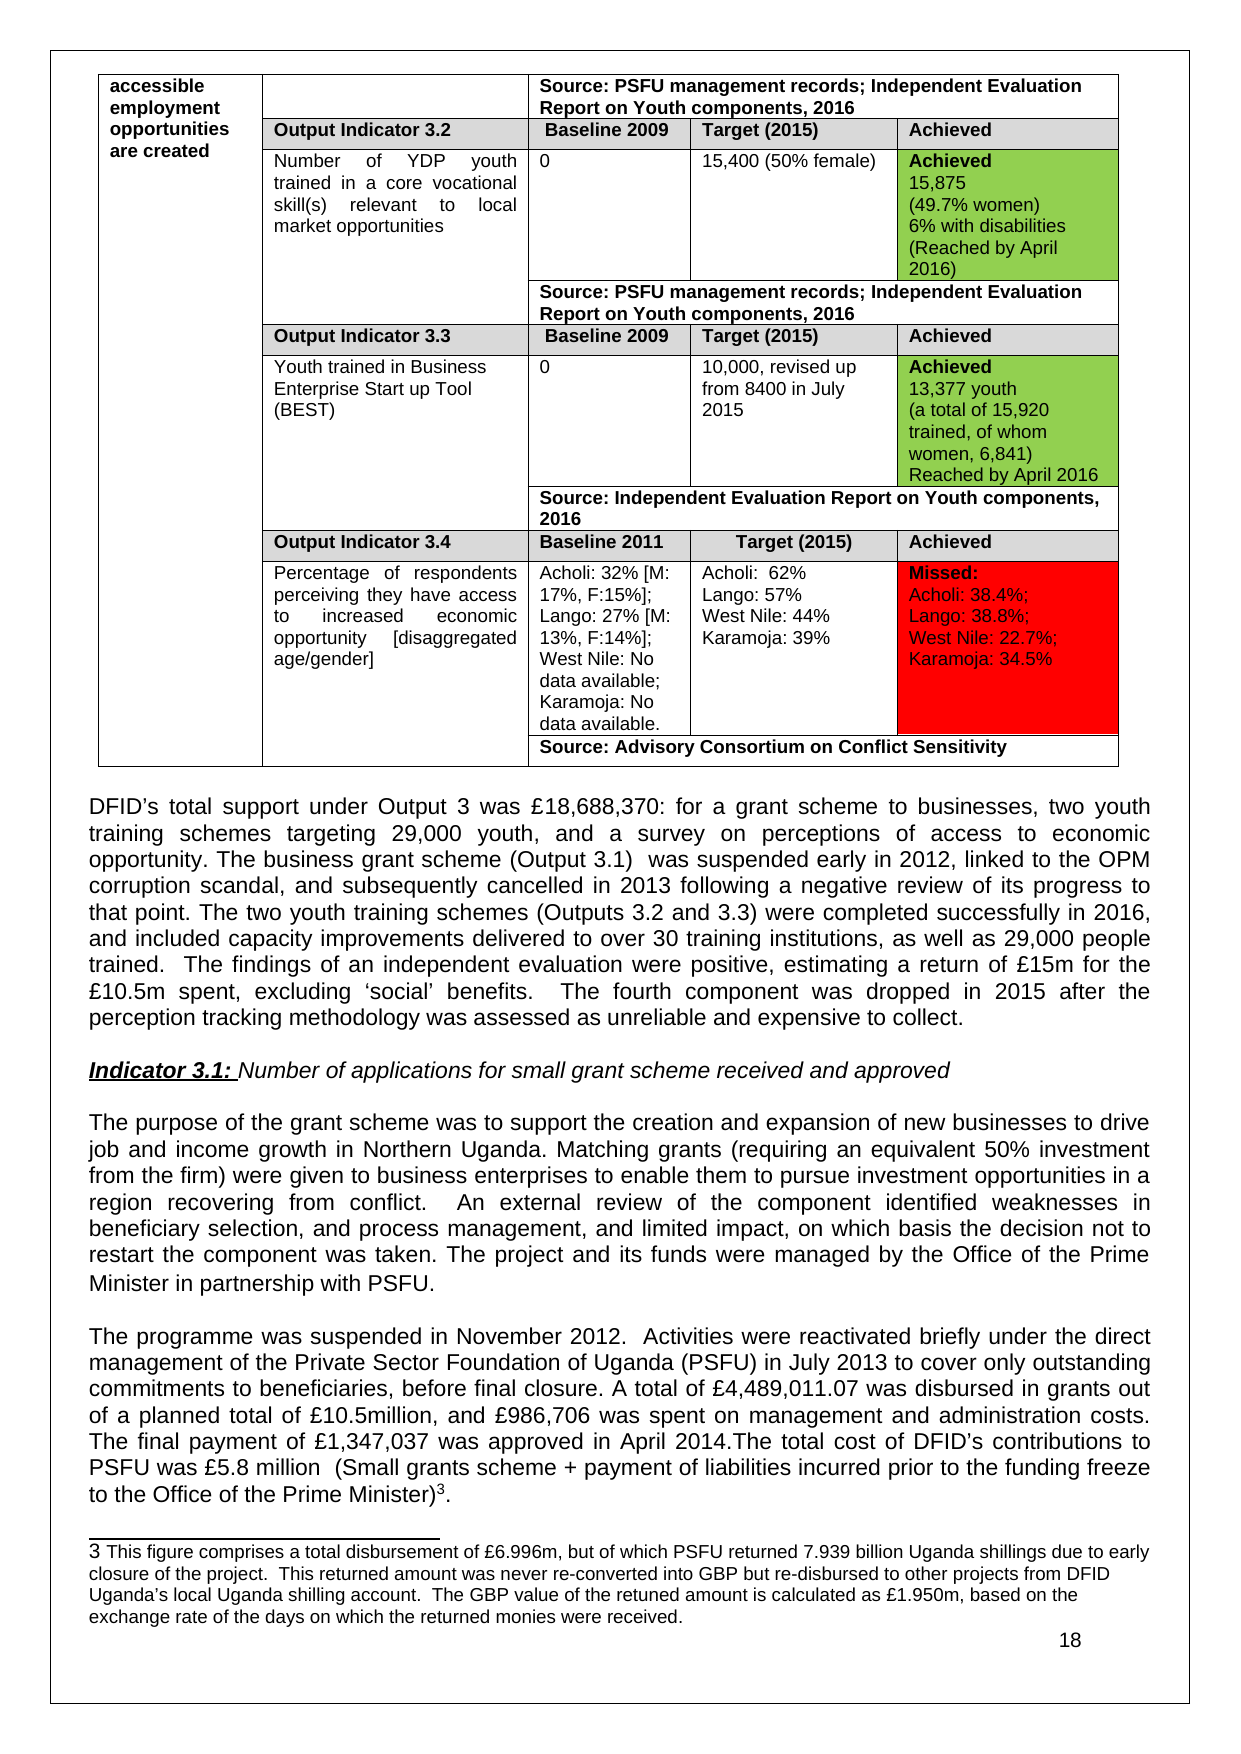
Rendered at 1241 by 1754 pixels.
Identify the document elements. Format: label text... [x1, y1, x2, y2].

table_cell Baseline 2009 [529, 119, 690, 149]
table_cell accessible employment opportunities are created [99, 75, 262, 766]
table_cell Number of YDP youth trained in a core vocational skill(s) relevant to local market opportunities [263, 150, 528, 324]
table_cell Achieved 15,875 (49.7% women) 6% with disabilities (Reached by April 2016) [898, 150, 1118, 280]
table_cell Target (2015) [691, 325, 897, 355]
table_cell 15,400 (50% female) [691, 150, 897, 280]
text This figure comprises a total disbursement of £6.996m, but of which PSFU returned 7.939 billion Uganda shillings due to early closure of the project. This returned amount was never re-converted into GBP but re-disbursed to other projects from DFID Uganda’s local Uganda shilling account. The GBP value of the retuned amount is calculated as £1.950m, based on the exchange rate of the days on which the returned monies were received. [89, 1539, 1152, 1627]
table_cell 0 [529, 356, 690, 486]
table_cell Acholi: 32% [M: 17%, F:15%]; Lango: 27% [M: 13%, F:14%]; West Nile: No data available; Karamoja: No data available. [529, 562, 690, 734]
table_cell Target (2015) [691, 119, 897, 149]
table_cell Achieved [898, 325, 1118, 355]
table_cell Youth trained in Business Enterprise Start up Tool (BEST) [263, 356, 528, 530]
table_cell Target (2015) [691, 531, 897, 561]
table_cell Baseline 2009 [529, 325, 690, 355]
table_cell Output Indicator 3.2 [263, 119, 528, 149]
table_cell Acholi: 62% Lango: 57% West Nile: 44% Karamoja: 39% [691, 562, 897, 734]
text The purpose of the grant scheme was to support the creation and expansion of new businesses to drive job and income growth in Northern Uganda. Matching grants (requiring an equivalent 50% investment from the firm) were given to business enterprises to enable them to pursue investment opportunities in a region recovering from conflict. An external review of the component identified weaknesses in beneficiary selection, and process management, and limited impact, on which basis the decision not to restart the component was taken. The project and its funds were managed by the Office of the Prime Minister in partnership with PSFU. [89, 1109, 1152, 1296]
table_cell Output Indicator 3.4 [263, 531, 528, 561]
table_cell Output Indicator 3.3 [263, 325, 528, 355]
table_cell Source: PSFU management records; Independent Evaluation Report on Youth components, 2016 [529, 75, 1118, 118]
table_cell Source: Advisory Consortium on Conflict Sensitivity [529, 736, 1118, 766]
table_cell Achieved [898, 531, 1118, 561]
table_cell Baseline 2011 [529, 531, 690, 561]
table_cell Source: Independent Evaluation Report on Youth components, 2016 [529, 487, 1118, 530]
table_cell 0 [529, 150, 690, 280]
table_cell Missed: Acholi: 38.4%; Lango: 38.8%; West Nile: 22.7%; Karamoja: 34.5% [898, 562, 1118, 734]
table_cell Percentage of respondents perceiving they have access to increased economic opportunity [disaggregated age/gender] [263, 562, 528, 766]
text DFID’s total support under Output 3 was £18,688,370: for a grant scheme to businesses, two youth training schemes targeting 29,000 youth, and a survey on perceptions of access to economic opportunity. The business grant scheme (Output 3.1) was suspended early in 2012, linked to the OPM corruption scandal, and subsequently cancelled in 2013 following a negative review of its progress to that point. The two youth training schemes (Outputs 3.2 and 3.3) were completed successfully in 2016, and included capacity improvements delivered to over 30 training institutions, as well as 29,000 people trained. The findings of an independent evaluation were positive, estimating a return of £15m for the £10.5m spent, excluding ‘social’ benefits. The fourth component was dropped in 2015 after the perception tracking methodology was assessed as unreliable and expensive to collect. [89, 793, 1152, 1030]
table_cell 10,000, revised up from 8400 in July 2015 [691, 356, 897, 486]
text The programme was suspended in November 2012. Activities were reactivated briefly under the direct management of the Private Sector Foundation of Uganda (PSFU) in July 2013 to cover only outstanding commitments to beneficiaries, before final closure. A total of £4,489,011.07 was disbursed in grants out of a planned total of £10.5million, and £986,706 was spent on management and administration costs. The final payment of £1,347,037 was approved in April 2014.The total cost of DFID’s contributions to PSFU was £5.8 million (Small grants scheme + payment of liabilities incurred prior to the funding freeze to the Office of the Prime Minister). [89, 1323, 1152, 1507]
table_cell [263, 75, 528, 118]
text Indicator 3.1: Number of applications for small grant scheme received and approved [89, 1057, 1152, 1083]
table_cell Achieved [898, 119, 1118, 149]
table_cell Achieved 13,377 youth (a total of 15,920 trained, of whom women, 6,841) Reached by April 2016 [898, 356, 1118, 486]
table_cell Source: PSFU management records; Independent Evaluation Report on Youth components, 2016 [529, 281, 1118, 324]
